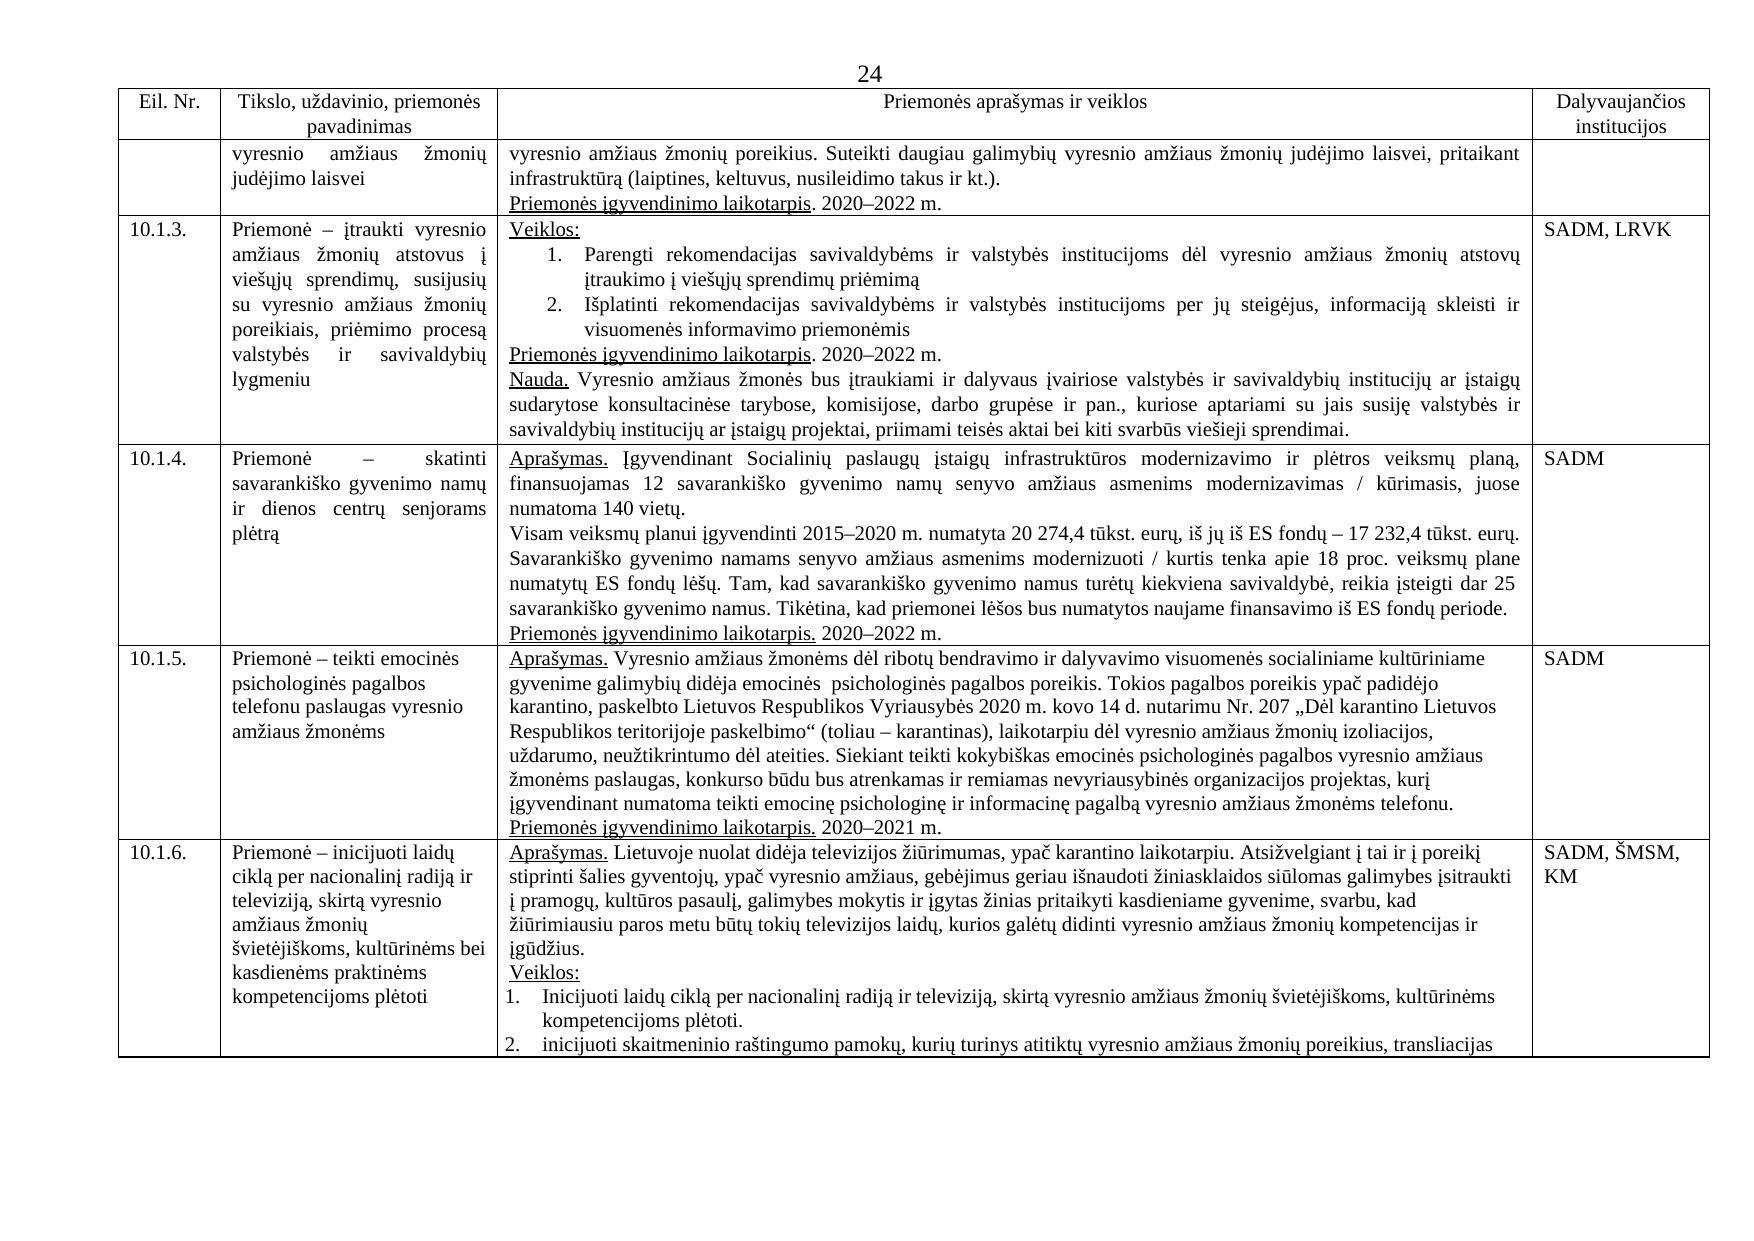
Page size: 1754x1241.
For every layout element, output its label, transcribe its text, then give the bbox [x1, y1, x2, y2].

table_cell Veiklos: 1. Parengti rekomendacijas savivaldybėms ir valstybės institucijoms dėl vyresnio amžiaus žmonių atstovų įtraukimo į viešųjų sprendimų priėmimą 2. Išplatinti rekomendacijas savivaldybėms ir valstybės institucijoms per jų steigėjus, informaciją skleisti ir visuomenės informavimo priemonėmis Priemonės įgyvendinimo laikotarpis. 2020–2022 m. Nauda. Vyresnio amžiaus žmonės bus įtraukiami ir dalyvaus įvairiose valstybės ir savivaldybių institucijų ar įstaigų sudarytose konsultacinėse tarybose, komisijose, darbo grupėse ir pan., kuriose aptariami su jais susiję valstybės ir savivaldybių institucijų ar įstaigų projektai, priimami teisės aktai bei kiti svarbūs viešieji sprendimai. [498, 216, 1532, 444]
table_cell SADM, LRVK [1533, 216, 1709, 444]
table_cell Priemonė – inicijuoti laidų ciklą per nacionalinį radiją ir televiziją, skirtą vyresnio amžiaus žmonių švietėjiškoms, kultūrinėms bei kasdienėms praktinėms kompetencijoms plėtoti [221, 840, 497, 1056]
table_cell SADM, ŠMSM, KM [1533, 840, 1709, 1056]
table_cell [1533, 140, 1709, 215]
table_cell 10.1.6. [119, 840, 220, 1056]
table_cell Aprašymas. Vyresnio amžiaus žmonėms dėl ribotų bendravimo ir dalyvavimo visuomenės socialiniame kultūriniame gyvenime galimybių didėja emocinės psichologinės pagalbos poreikis. Tokios pagalbos poreikis ypač padidėjo karantino, paskelbto Lietuvos Respublikos Vyriausybės 2020 m. kovo 14 d. nutarimu Nr. 207 „Dėl karantino Lietuvos Respublikos teritorijoje paskelbimo“ (toliau – karantinas), laikotarpiu dėl vyresnio amžiaus žmonių izoliacijos, uždarumo, neužtikrintumo dėl ateities. Siekiant teikti kokybiškas emocinės psichologinės pagalbos vyresnio amžiaus žmonėms paslaugas, konkurso būdu bus atrenkamas ir remiamas nevyriausybinės organizacijos projektas, kurį įgyvendinant numatoma teikti emocinę psichologinę ir informacinę pagalbą vyresnio amžiaus žmonėms telefonu. Priemonės įgyvendinimo laikotarpis. 2020–2021 m. [498, 646, 1532, 839]
table_header Priemonės aprašymas ir veiklos [498, 89, 1532, 139]
table_header Eil. Nr. [119, 89, 220, 139]
table_cell Aprašymas. Įgyvendinant Socialinių paslaugų įstaigų infrastruktūros modernizavimo ir plėtros veiksmų planą, finansuojamas 12 savarankiško gyvenimo namų senyvo amžiaus asmenims modernizavimas / kūrimasis, juose numatoma 140 vietų. Visam veiksmų planui įgyvendinti 2015–2020 m. numatyta 20 274,4 tūkst. eurų, iš jų iš ES fondų – 17 232,4 tūkst. eurų. Savarankiško gyvenimo namams senyvo amžiaus asmenims modernizuoti / kurtis tenka apie 18 proc. veiksmų plane numatytų ES fondų lėšų. Tam, kad savarankiško gyvenimo namus turėtų kiekviena savivaldybė, reikia įsteigti dar 25 savarankiško gyvenimo namus. Tikėtina, kad priemonei lėšos bus numatytos naujame finansavimo iš ES fondų periode. Priemonės įgyvendinimo laikotarpis. 2020–2022 m. [498, 445, 1532, 645]
table_header Tikslo, uždavinio, priemonės pavadinimas [221, 89, 497, 139]
table_cell 10.1.5. [119, 646, 220, 839]
table_header Dalyvaujančios institucijos [1533, 89, 1709, 139]
table_cell Priemonė – teikti emocinės psichologinės pagalbos telefonu paslaugas vyresnio amžiaus žmonėms [221, 646, 497, 839]
table_cell 10.1.4. [119, 445, 220, 645]
table_cell 10.1.3. [119, 216, 220, 444]
table_cell Priemonė – skatinti savarankiško gyvenimo namų ir dienos centrų senjorams plėtrą [221, 445, 497, 645]
table_cell Priemonė – įtraukti vyresnio amžiaus žmonių atstovus į viešųjų sprendimų, susijusių su vyresnio amžiaus žmonių poreikiais, priėmimo procesą valstybės ir savivaldybių lygmeniu [221, 216, 497, 444]
table_cell vyresnio amžiaus žmonių judėjimo laisvei [221, 140, 497, 215]
table_cell SADM [1533, 445, 1709, 645]
table_cell [119, 140, 220, 215]
table_cell Aprašymas. Lietuvoje nuolat didėja televizijos žiūrimumas, ypač karantino laikotarpiu. Atsižvelgiant į tai ir į poreikį stiprinti šalies gyventojų, ypač vyresnio amžiaus, gebėjimus geriau išnaudoti žiniasklaidos siūlomas galimybes įsitraukti į pramogų, kultūros pasaulį, galimybes mokytis ir įgytas žinias pritaikyti kasdieniame gyvenime, svarbu, kad žiūrimiausiu paros metu būtų tokių televizijos laidų, kurios galėtų didinti vyresnio amžiaus žmonių kompetencijas ir įgūdžius. Veiklos: 1. Inicijuoti laidų ciklą per nacionalinį radiją ir televiziją, skirtą vyresnio amžiaus žmonių švietėjiškoms, kultūrinėms kompetencijoms plėtoti. 2. inicijuoti skaitmeninio raštingumo pamokų, kurių turinys atitiktų vyresnio amžiaus žmonių poreikius, transliacijas [498, 840, 1532, 1056]
table_cell vyresnio amžiaus žmonių poreikius. Suteikti daugiau galimybių vyresnio amžiaus žmonių judėjimo laisvei, pritaikant infrastruktūrą (laiptines, keltuvus, nusileidimo takus ir kt.). Priemonės įgyvendinimo laikotarpis. 2020–2022 m. [498, 140, 1532, 215]
table_cell SADM [1533, 646, 1709, 839]
